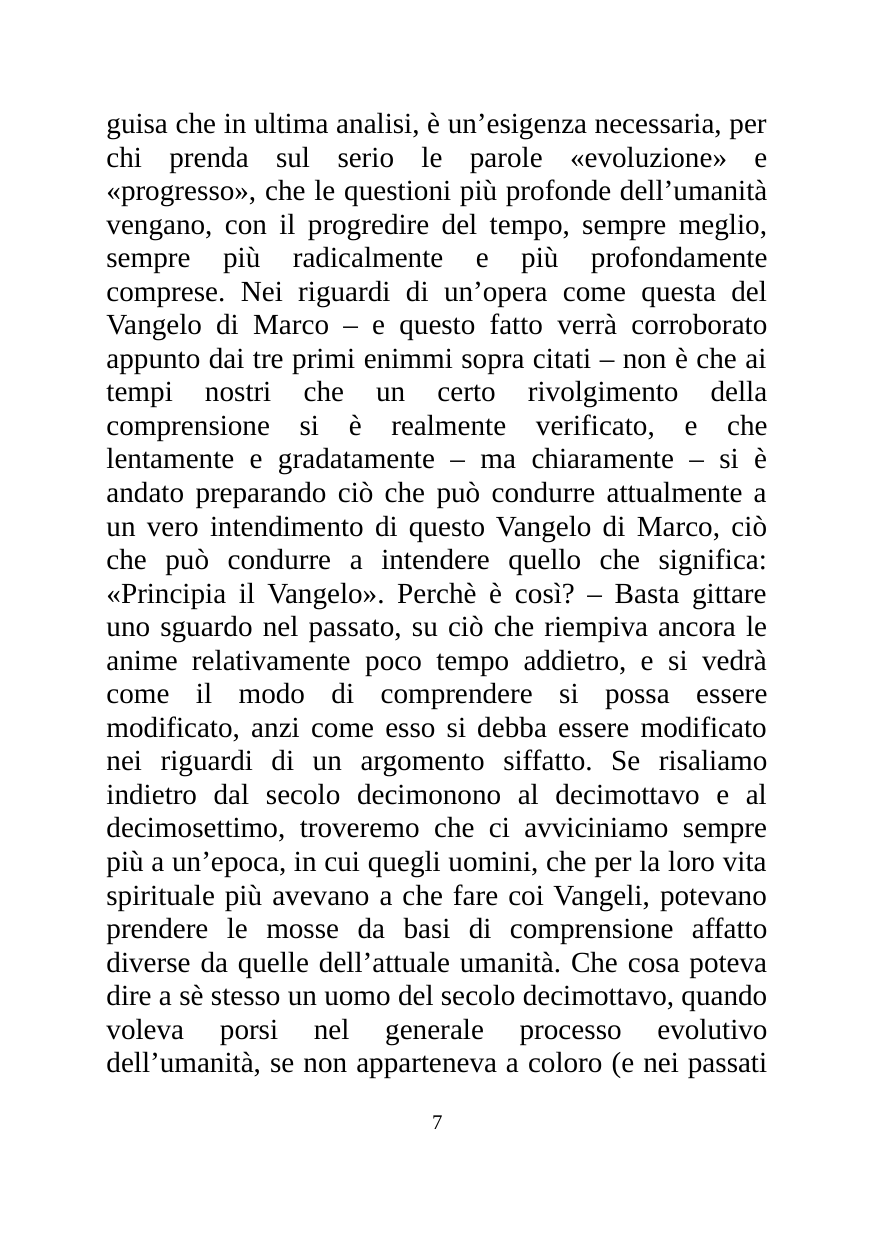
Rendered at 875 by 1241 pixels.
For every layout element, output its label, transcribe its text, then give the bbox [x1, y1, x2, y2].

text guisa che in ultima analisi, è un’esigenza necessaria, per chi prenda sul serio le parole «evoluzione» e «progresso», che le questioni più profonde dell’umanità vengano, con il progredire del tempo, sempre meglio, sempre più radicalmente e più profondamente comprese. Nei riguardi di un’opera come questa del Vangelo di Marco – e questo fatto verrà corroborato appunto dai tre primi enimmi sopra citati – non è che ai tempi nostri che un certo rivolgimento della comprensione si è realmente verificato, e che lentamente e gradatamente – ma chiaramente – si è andato preparando ciò che può condurre attualmente a un vero intendimento di questo Vangelo di Marco, ciò che può condurre a intendere quello che significa: «Principia il Vangelo». Perchè è così? – Basta gittare uno sguardo nel passato, su ciò che riempiva ancora le anime relativamente poco tempo addietro, e si vedrà come il modo di comprendere si possa essere modificato, anzi come esso si debba essere modificato nei riguardi di un argomento siffatto. Se risaliamo indietro dal secolo decimonono al decimottavo e al decimosettimo, troveremo che ci avviciniamo sempre più a un’epoca, in cui quegli uomini, che per la loro vita spirituale più avevano a che fare coi Vangeli, potevano prendere le mosse da basi di comprensione affatto diverse da quelle dell’attuale umanità. Che cosa poteva dire a sè stesso un uomo del secolo decimottavo, quando voleva porsi nel generale processo evolutivo dell’umanità, se non apparteneva a coloro (e nei passati [106, 106, 768, 1079]
